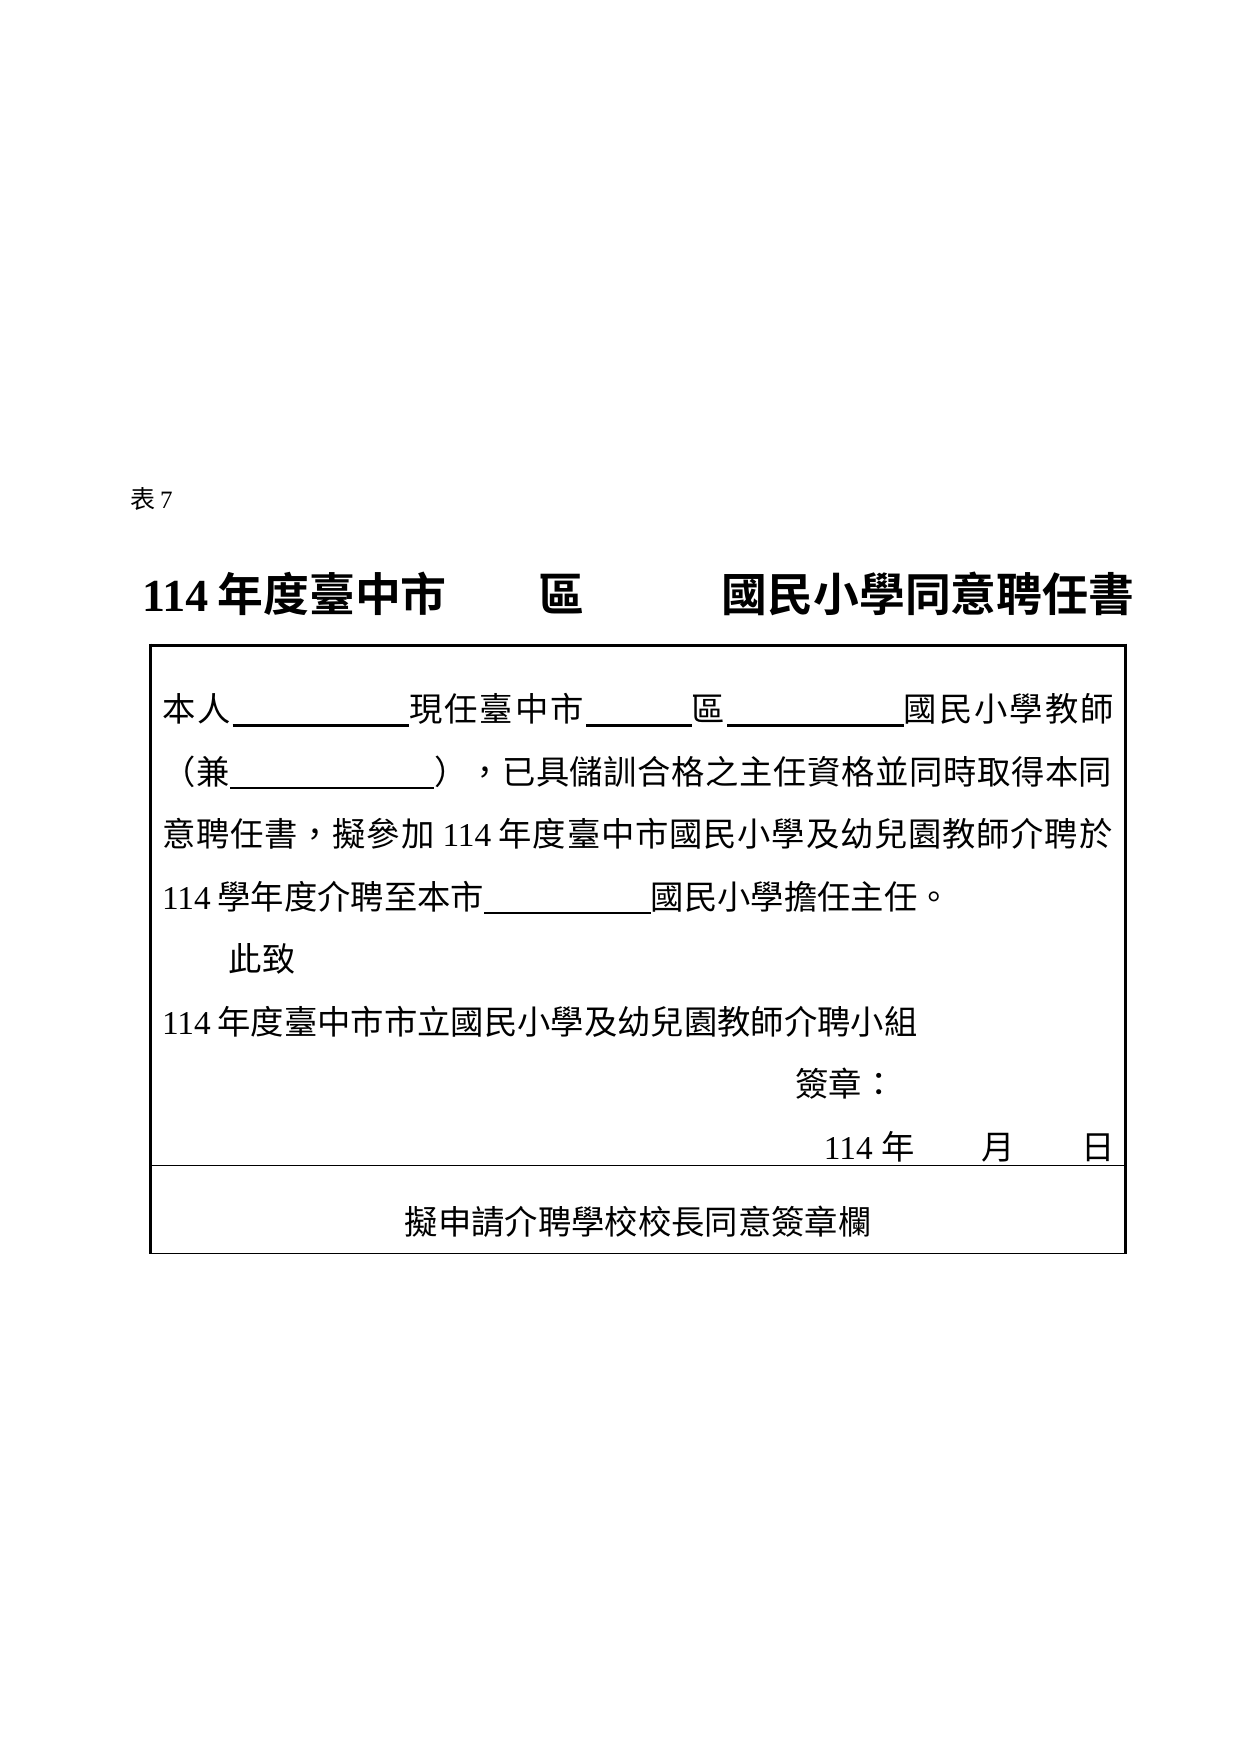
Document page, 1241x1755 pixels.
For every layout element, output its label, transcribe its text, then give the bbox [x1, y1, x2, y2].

table_header 本人 現任臺中市 區 國民小學教師（兼 ），已具儲訓合格之主任資格並同時取得本同意聘任書，擬參加114年度臺中市國民小學及幼兒園教師介聘於114學年度介聘至本市 國民小學擔任主任。 此致 114年度臺中市市立國民小學及幼兒園教師介聘小組 簽章： 114 年 月 日 [152, 647, 1124, 1165]
text 114年度臺中市 區 國民小學同意聘任書 [130, 518, 1146, 643]
table_cell 擬申請介聘學校校長同意簽章欄 [152, 1166, 1124, 1253]
text 表7 [130, 456, 1146, 518]
